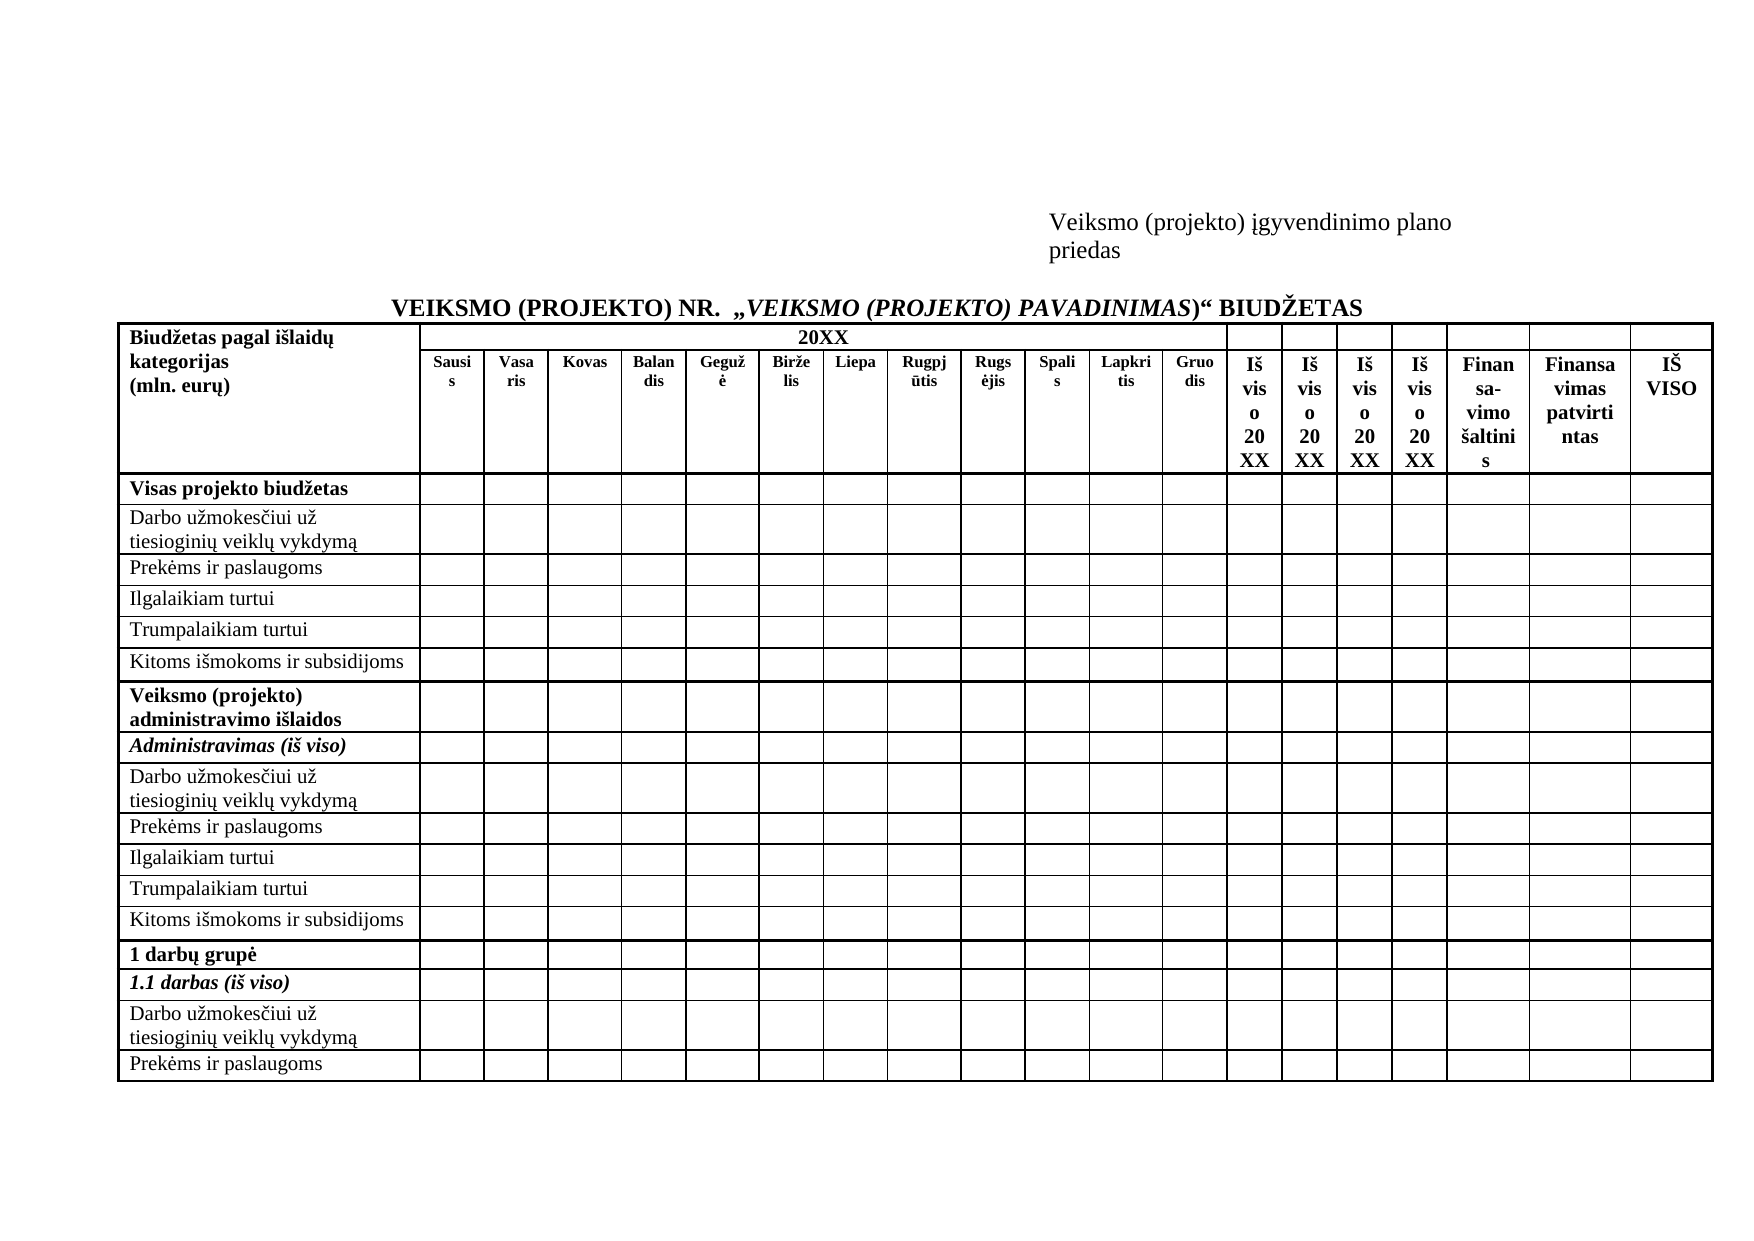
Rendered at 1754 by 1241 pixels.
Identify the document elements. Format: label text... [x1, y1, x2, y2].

table_cell [549, 733, 621, 762]
table_cell [687, 907, 758, 938]
table_cell [1283, 942, 1336, 968]
table_cell 1 darbų grupė [120, 942, 419, 968]
table_cell [1163, 970, 1226, 999]
table_cell [1530, 555, 1630, 584]
table_cell [1228, 475, 1281, 503]
table_cell [1090, 1051, 1162, 1080]
table_cell [622, 733, 685, 762]
table_cell [485, 764, 547, 812]
table_cell [1393, 733, 1446, 762]
table_cell [1283, 814, 1336, 843]
table_cell [549, 845, 621, 874]
table_cell [1448, 555, 1529, 584]
table_cell [1228, 970, 1281, 999]
table_cell [1228, 907, 1281, 938]
table_cell [687, 814, 758, 843]
table_cell [962, 475, 1024, 503]
table_cell [622, 1001, 685, 1049]
table_cell [1448, 845, 1529, 874]
table_cell [1631, 1051, 1711, 1080]
table_cell [687, 1051, 758, 1080]
table_cell Kitoms išmokoms ir subsidijoms [120, 907, 419, 938]
table_cell [549, 475, 621, 503]
table_cell [1393, 475, 1446, 503]
table_cell [1338, 649, 1391, 680]
table_cell [622, 555, 685, 584]
table_cell [1163, 649, 1226, 680]
table_cell [1338, 907, 1391, 938]
table_cell [760, 970, 823, 999]
table_cell [888, 942, 960, 968]
table_cell [687, 617, 758, 647]
table_cell [485, 617, 547, 647]
table_cell [824, 649, 887, 680]
table_cell Sausis [421, 351, 483, 472]
table_cell [1163, 683, 1226, 731]
table_cell [421, 586, 483, 616]
table_cell [622, 683, 685, 731]
table_cell [421, 555, 483, 584]
table_cell [1090, 876, 1162, 906]
table_cell [485, 555, 547, 584]
table_cell [1631, 845, 1711, 874]
table_cell [1026, 876, 1089, 906]
table_cell [888, 617, 960, 647]
table_cell [1530, 505, 1630, 553]
table_cell [622, 649, 685, 680]
table_cell [1228, 876, 1281, 906]
table_cell Trumpalaikiam turtui [120, 876, 419, 906]
table_cell [888, 970, 960, 999]
table_cell Liepa [824, 351, 887, 472]
table_cell [485, 942, 547, 968]
table_cell [549, 814, 621, 843]
table_cell [1090, 733, 1162, 762]
table_cell [1163, 1001, 1226, 1049]
table_cell [1631, 764, 1711, 812]
table_cell [1631, 733, 1711, 762]
table_cell [1393, 1001, 1446, 1049]
table_cell [1631, 555, 1711, 584]
table_cell [1283, 649, 1336, 680]
table_cell [1631, 1001, 1711, 1049]
table_cell [421, 845, 483, 874]
table_cell [888, 649, 960, 680]
table_cell [1530, 942, 1630, 968]
table_cell [1631, 876, 1711, 906]
table_cell [549, 505, 621, 553]
table_cell [485, 907, 547, 938]
table_cell [1026, 1001, 1089, 1049]
table_cell [760, 876, 823, 906]
table_cell [1163, 505, 1226, 553]
table_header [1631, 325, 1711, 349]
table_cell [1448, 733, 1529, 762]
table_cell [1393, 942, 1446, 968]
table_cell [622, 475, 685, 503]
table_cell [1283, 1001, 1336, 1049]
table_cell [1338, 586, 1391, 616]
table_cell [824, 845, 887, 874]
table_cell [485, 814, 547, 843]
table_cell [962, 1001, 1024, 1049]
table_cell Gegužė [687, 351, 758, 472]
table_header [1530, 325, 1630, 349]
table_cell [1228, 733, 1281, 762]
table_cell [485, 649, 547, 680]
table_cell [549, 1001, 621, 1049]
table_cell [760, 814, 823, 843]
table_cell [1163, 845, 1226, 874]
table_cell [1338, 942, 1391, 968]
table_cell [687, 555, 758, 584]
table_cell [760, 475, 823, 503]
table_cell [1090, 764, 1162, 812]
table_cell [1090, 1001, 1162, 1049]
table_cell [421, 1051, 483, 1080]
table_cell [824, 1051, 887, 1080]
table_cell [1163, 1051, 1226, 1080]
table_cell [760, 1001, 823, 1049]
table_cell [1026, 475, 1089, 503]
table_cell Rugpjūtis [888, 351, 960, 472]
table_cell [549, 970, 621, 999]
table_cell [421, 1001, 483, 1049]
table_header [1228, 325, 1281, 349]
table_cell Vasaris [485, 351, 547, 472]
table_header [1338, 325, 1391, 349]
table_cell Birželis [760, 351, 823, 472]
table_cell IŠ VISO [1631, 351, 1711, 472]
table_cell [1090, 970, 1162, 999]
table_cell [962, 617, 1024, 647]
table_cell [1090, 814, 1162, 843]
table_cell [1530, 475, 1630, 503]
table_header Biudžetas pagal išlaidų kategorijas (mln. eurų) [120, 325, 419, 472]
table_cell [1530, 907, 1630, 938]
table_cell [421, 970, 483, 999]
table_cell [549, 764, 621, 812]
table_cell [824, 586, 887, 616]
table_cell [1631, 942, 1711, 968]
table_cell [687, 1001, 758, 1049]
table_cell [485, 475, 547, 503]
table_cell [962, 845, 1024, 874]
table_cell [622, 505, 685, 553]
table_cell [1228, 764, 1281, 812]
table_cell [888, 586, 960, 616]
table_cell [1090, 555, 1162, 584]
table_cell [687, 649, 758, 680]
table_cell [1163, 907, 1226, 938]
table_cell [1530, 764, 1630, 812]
table_cell [1393, 876, 1446, 906]
table_cell [760, 649, 823, 680]
table_cell [824, 876, 887, 906]
table_cell [888, 876, 960, 906]
table_cell [888, 733, 960, 762]
table_cell [1026, 970, 1089, 999]
table_cell [760, 1051, 823, 1080]
table_cell [1283, 586, 1336, 616]
table_cell [1163, 586, 1226, 616]
table_cell [485, 505, 547, 553]
table_cell [1530, 586, 1630, 616]
table_cell [1448, 505, 1529, 553]
table_cell [549, 683, 621, 731]
table_cell [1026, 733, 1089, 762]
table_cell [549, 907, 621, 938]
table_cell [622, 845, 685, 874]
table_cell [1530, 1001, 1630, 1049]
table_cell [760, 683, 823, 731]
table_cell [1090, 683, 1162, 731]
table_cell [1631, 505, 1711, 553]
table_cell [824, 942, 887, 968]
table_cell [421, 733, 483, 762]
table_cell [824, 1001, 887, 1049]
table_cell [888, 1051, 960, 1080]
table_cell Darbo užmokesčiui už tiesioginių veiklų vykdymą [120, 505, 419, 553]
table_cell [622, 764, 685, 812]
table_cell [549, 649, 621, 680]
table_cell [1338, 683, 1391, 731]
table_header 20XX [421, 325, 1226, 349]
table_cell [622, 586, 685, 616]
table_cell [1338, 876, 1391, 906]
table_cell [1090, 649, 1162, 680]
table_cell [1228, 586, 1281, 616]
table_cell [549, 586, 621, 616]
table_cell [421, 942, 483, 968]
table_cell [1393, 555, 1446, 584]
table_cell [1530, 1051, 1630, 1080]
table_cell [485, 845, 547, 874]
table_cell 1.1 darbas (iš viso) [120, 970, 419, 999]
table_cell [1448, 1051, 1529, 1080]
table_cell [824, 970, 887, 999]
table_cell [485, 1001, 547, 1049]
table_cell [962, 942, 1024, 968]
table_cell [1631, 683, 1711, 731]
table_cell [687, 942, 758, 968]
table_cell [1283, 617, 1336, 647]
table_cell [1026, 814, 1089, 843]
table_cell [687, 970, 758, 999]
table_cell [1393, 617, 1446, 647]
table_cell [1026, 1051, 1089, 1080]
table_cell Finansavimas patvirtintas [1530, 351, 1630, 472]
table_cell Prekėms ir paslaugoms [120, 814, 419, 843]
table_cell [485, 683, 547, 731]
table_header [1448, 325, 1529, 349]
table_cell [1393, 845, 1446, 874]
table_cell Kitoms išmokoms ir subsidijoms [120, 649, 419, 680]
table_cell [622, 1051, 685, 1080]
table_cell [888, 555, 960, 584]
table_cell [1338, 764, 1391, 812]
table_cell [1530, 649, 1630, 680]
table_cell [824, 505, 887, 553]
table_cell [1338, 970, 1391, 999]
table_cell [1026, 649, 1089, 680]
table_cell [687, 475, 758, 503]
table_cell [1338, 505, 1391, 553]
table_cell [1228, 1001, 1281, 1049]
table_cell [1228, 845, 1281, 874]
table_cell [1283, 505, 1336, 553]
table_cell [687, 505, 758, 553]
table_cell [962, 876, 1024, 906]
table_cell Rugsėjis [962, 351, 1024, 472]
table_cell Iš viso 20XX [1338, 351, 1391, 472]
table_cell [1448, 814, 1529, 843]
table_cell [824, 475, 887, 503]
table_cell [421, 683, 483, 731]
table_cell [1163, 876, 1226, 906]
table_cell [1448, 942, 1529, 968]
table_cell [962, 970, 1024, 999]
table_cell [1283, 683, 1336, 731]
table_cell [962, 764, 1024, 812]
table_cell [622, 970, 685, 999]
table_cell [1448, 907, 1529, 938]
table_cell [1530, 814, 1630, 843]
table_cell [1026, 764, 1089, 812]
table_cell [824, 733, 887, 762]
table_cell [1393, 907, 1446, 938]
table_cell [1530, 970, 1630, 999]
table_cell [1228, 942, 1281, 968]
table_cell [1228, 555, 1281, 584]
table_cell [1448, 970, 1529, 999]
table_cell [421, 764, 483, 812]
table_cell [888, 907, 960, 938]
table_cell [1530, 683, 1630, 731]
table_cell [1026, 555, 1089, 584]
table_cell [1283, 555, 1336, 584]
table_cell [962, 555, 1024, 584]
table_cell [824, 683, 887, 731]
table_cell [1631, 970, 1711, 999]
table_cell [1393, 814, 1446, 843]
table_cell Spalis [1026, 351, 1089, 472]
table_cell [1283, 475, 1336, 503]
table_cell [1283, 733, 1336, 762]
table_cell [1163, 733, 1226, 762]
text priedas [118, 235, 1636, 264]
text Veiksmo (projekto) įgyvendinimo plano [118, 207, 1636, 235]
table_cell [1090, 907, 1162, 938]
table_cell [1026, 907, 1089, 938]
table_cell [622, 876, 685, 906]
table_cell [1338, 845, 1391, 874]
table_cell [1393, 649, 1446, 680]
table_cell [622, 907, 685, 938]
table_cell [421, 475, 483, 503]
table_cell Prekėms ir paslaugoms [120, 1051, 419, 1080]
table_cell [687, 845, 758, 874]
table_cell [1163, 475, 1226, 503]
table_cell [962, 733, 1024, 762]
table_cell [1338, 617, 1391, 647]
table_cell [1393, 1051, 1446, 1080]
table_cell [824, 617, 887, 647]
table_cell [962, 649, 1024, 680]
table_cell [421, 907, 483, 938]
table_cell [485, 586, 547, 616]
table_cell [760, 845, 823, 874]
table_cell [421, 814, 483, 843]
table_cell [1393, 970, 1446, 999]
table_cell [962, 586, 1024, 616]
table_cell [760, 907, 823, 938]
table_cell [1228, 814, 1281, 843]
table_cell [1163, 617, 1226, 647]
table_cell [824, 764, 887, 812]
table_cell [824, 907, 887, 938]
table_cell [1448, 617, 1529, 647]
table_cell [1026, 845, 1089, 874]
table_cell [1338, 555, 1391, 584]
table_cell [549, 876, 621, 906]
table_cell Visas projekto biudžetas [120, 475, 419, 503]
table_cell [1228, 1051, 1281, 1080]
table_cell [1631, 907, 1711, 938]
table_cell [687, 586, 758, 616]
table_cell [888, 475, 960, 503]
table_cell Ilgalaikiam turtui [120, 845, 419, 874]
table_cell [1448, 586, 1529, 616]
table_cell [1090, 617, 1162, 647]
table_cell [1090, 505, 1162, 553]
table_cell [888, 505, 960, 553]
table_cell [888, 1001, 960, 1049]
table_cell [760, 617, 823, 647]
table_cell [421, 649, 483, 680]
table_cell [1026, 942, 1089, 968]
table_cell [622, 942, 685, 968]
table_cell [824, 555, 887, 584]
table_cell [962, 907, 1024, 938]
table_cell [1026, 617, 1089, 647]
table_cell [1448, 764, 1529, 812]
table_cell [888, 764, 960, 812]
table_cell [1448, 475, 1529, 503]
table_cell [760, 555, 823, 584]
table_cell Finansa-vimo šaltinis [1448, 351, 1529, 472]
table_cell [485, 876, 547, 906]
table_cell Gruodis [1163, 351, 1226, 472]
table_cell [1448, 649, 1529, 680]
table_cell [1228, 505, 1281, 553]
table_header [1393, 325, 1446, 349]
table_cell [760, 733, 823, 762]
table_cell [1026, 505, 1089, 553]
table_cell [687, 683, 758, 731]
table_cell [1163, 814, 1226, 843]
table_cell [421, 876, 483, 906]
table_cell [1448, 1001, 1529, 1049]
table_cell [1393, 505, 1446, 553]
table_cell [1228, 683, 1281, 731]
table_cell [485, 733, 547, 762]
table_cell [1283, 845, 1336, 874]
table_cell [622, 617, 685, 647]
table_cell [1283, 764, 1336, 812]
table_cell [421, 617, 483, 647]
table_cell Iš viso 20XX [1228, 351, 1281, 472]
table_cell [1026, 683, 1089, 731]
table_cell [1338, 475, 1391, 503]
table_cell [962, 1051, 1024, 1080]
table_cell [1631, 475, 1711, 503]
table_cell [1631, 649, 1711, 680]
table_cell Trumpalaikiam turtui [120, 617, 419, 647]
table_cell [888, 683, 960, 731]
table_cell Darbo užmokesčiui už tiesioginių veiklų vykdymą [120, 1001, 419, 1049]
table_cell [1283, 876, 1336, 906]
table_cell [687, 876, 758, 906]
table_cell [549, 1051, 621, 1080]
table_cell Ilgalaikiam turtui [120, 586, 419, 616]
table_cell Iš viso 20XX [1393, 351, 1446, 472]
table_cell [1631, 814, 1711, 843]
table_cell [1090, 845, 1162, 874]
table_cell [1283, 1051, 1336, 1080]
table_cell [622, 814, 685, 843]
table_cell [1283, 907, 1336, 938]
table_cell [962, 814, 1024, 843]
table_cell [1338, 1001, 1391, 1049]
table_cell [1393, 764, 1446, 812]
table_header [1283, 325, 1336, 349]
table_cell Administravimas (iš viso) [120, 733, 419, 762]
table_cell [888, 845, 960, 874]
table_cell [549, 555, 621, 584]
table_cell Veiksmo (projekto) administravimo išlaidos [120, 683, 419, 731]
table_cell [485, 970, 547, 999]
table_cell Kovas [549, 351, 621, 472]
text VEIKSMO (PROJEKTO) NR. „VEIKSMO (PROJEKTO) PAVADINIMAS)“ BIUDŽETAS [118, 293, 1636, 322]
table_cell [962, 683, 1024, 731]
table_cell [1393, 586, 1446, 616]
table_cell [1090, 475, 1162, 503]
table_cell Lapkritis [1090, 351, 1162, 472]
table_cell Darbo užmokesčiui už tiesioginių veiklų vykdymą [120, 764, 419, 812]
table_cell [1283, 970, 1336, 999]
table_cell [1163, 555, 1226, 584]
table_cell [1530, 733, 1630, 762]
table_cell [1631, 586, 1711, 616]
table_cell Balandis [622, 351, 685, 472]
table_cell [1090, 586, 1162, 616]
table_cell [1448, 683, 1529, 731]
table_cell [760, 505, 823, 553]
table_cell [549, 942, 621, 968]
table_cell [421, 505, 483, 553]
table_cell [687, 733, 758, 762]
table_cell [962, 505, 1024, 553]
table_cell [888, 814, 960, 843]
table_cell [1338, 814, 1391, 843]
table_cell Prekėms ir paslaugoms [120, 555, 419, 584]
table_cell [1393, 683, 1446, 731]
table_cell [1163, 764, 1226, 812]
table_cell [1026, 586, 1089, 616]
table_cell [1530, 617, 1630, 647]
table_cell [1338, 1051, 1391, 1080]
table_cell [687, 764, 758, 812]
table_cell [760, 586, 823, 616]
table_cell [549, 617, 621, 647]
table_cell [824, 814, 887, 843]
table_cell [760, 764, 823, 812]
table_cell [760, 942, 823, 968]
table_cell [1631, 617, 1711, 647]
table_cell [1530, 876, 1630, 906]
table_cell [1228, 617, 1281, 647]
table_cell [1228, 649, 1281, 680]
table_cell [1163, 942, 1226, 968]
table_cell [1338, 733, 1391, 762]
table_cell Iš viso 20XX [1283, 351, 1336, 472]
table_cell [1090, 942, 1162, 968]
table_cell [1448, 876, 1529, 906]
table_cell [485, 1051, 547, 1080]
table_cell [1530, 845, 1630, 874]
